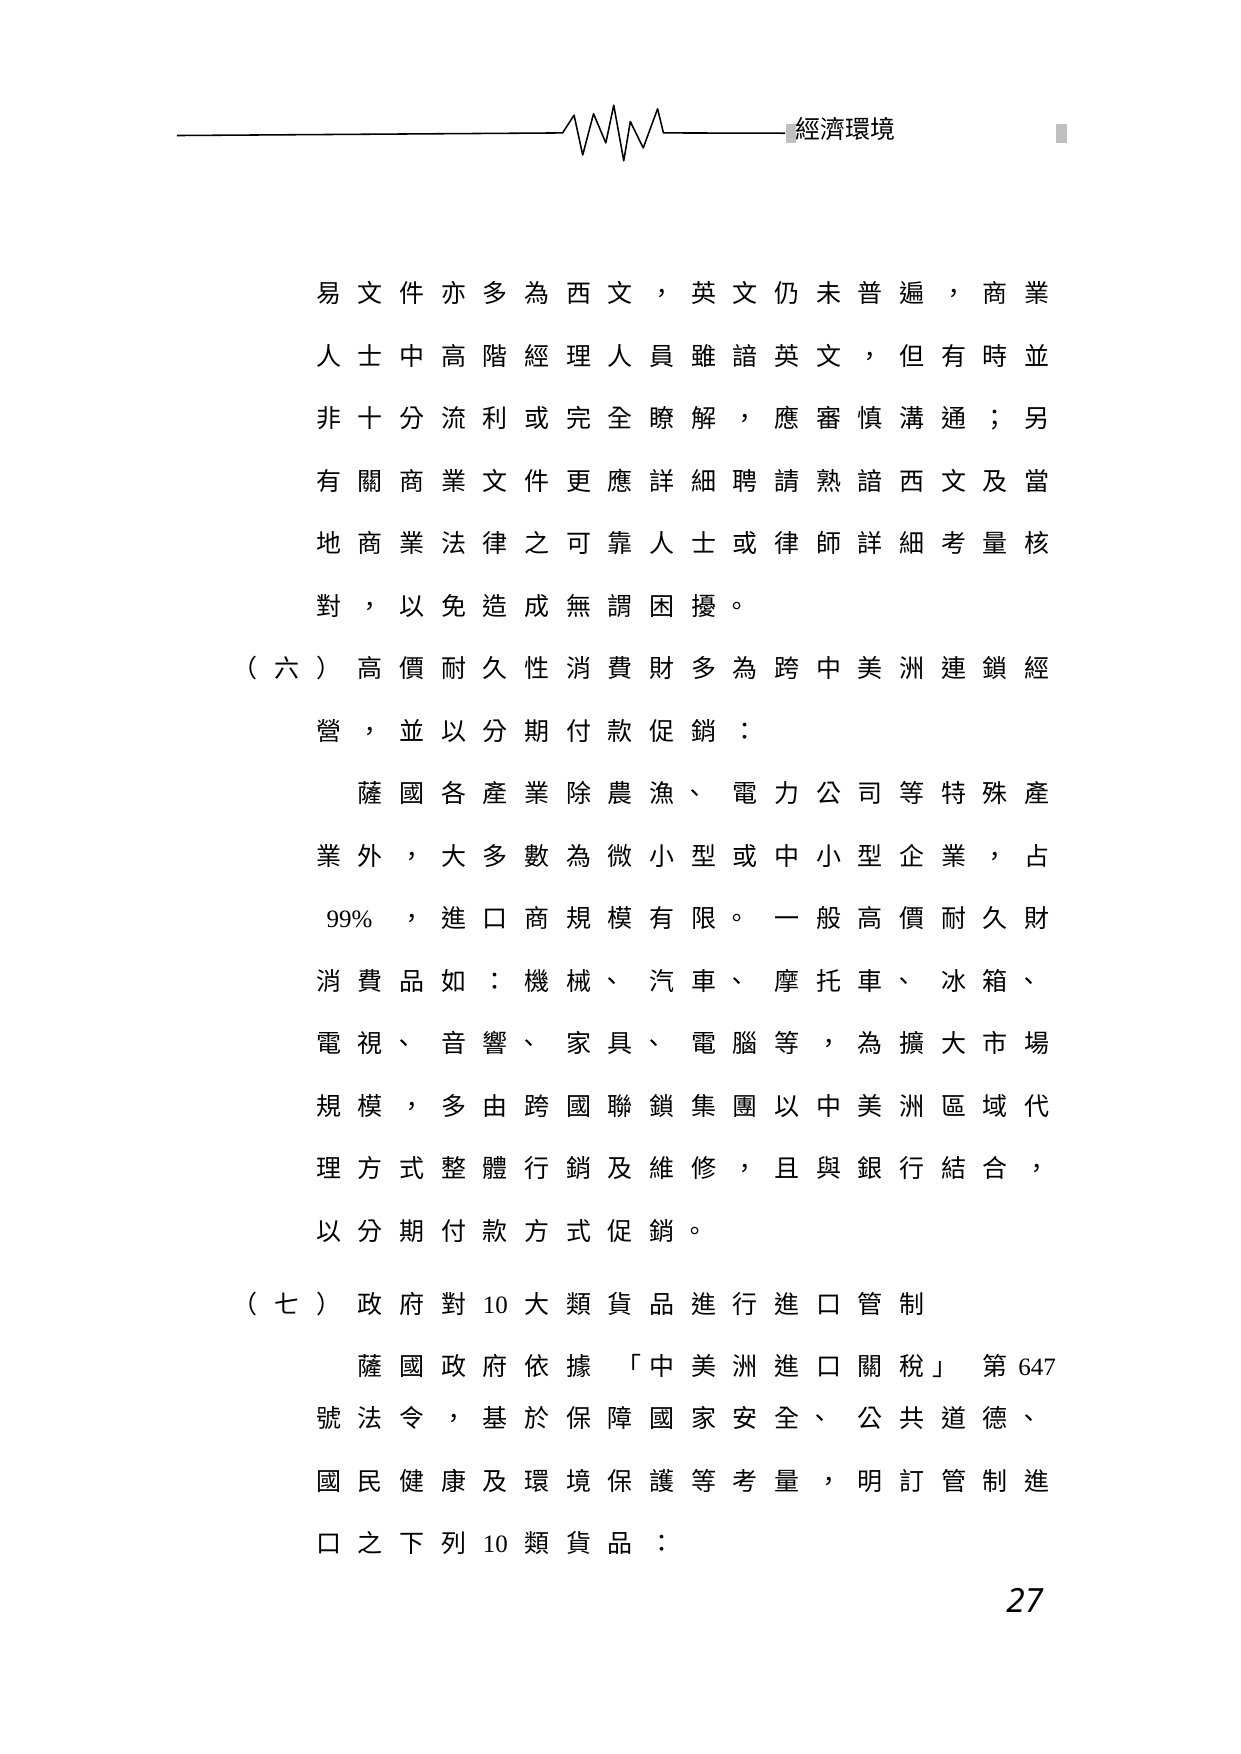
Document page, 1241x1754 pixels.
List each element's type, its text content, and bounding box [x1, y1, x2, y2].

text 薩國政府依據「中美洲進口關稅」第647號法令，基於保障國家安全、公共道德、國民健康及環境保護等考量，明訂管制進口之下列10類貨品： [281, 1313, 1058, 1563]
text 薩國各產業除農漁、電力公司等特殊產業外，大多數為微小型或中小型企業，占99%，進口商規模有限。一般高價耐久財消費品如：機械、汽車、摩托車、冰箱、電視、音響、家具、電腦等，為擴大市場規模，多由跨國聯鎖集團以中美洲區域代理方式整體行銷及維修，且與銀行結合，以分期付款方式促銷。 [281, 750, 1058, 1250]
text 易文件亦多為西文，英文仍未普遍，商業人士中高階經理人員雖諳英文，但有時並非十分流利或完全瞭解，應審慎溝通；另有關商業文件更應詳細聘請熟諳西文及當地商業法律之可靠人士或律師詳細考量核對，以免造成無謂困擾。 [281, 250, 1058, 625]
text （七）政府對10大類貨品進行進口管制 [207, 1250, 1058, 1313]
text （六）高價耐久性消費財多為跨中美洲連鎖經營，並以分期付款促銷： [207, 625, 1058, 750]
